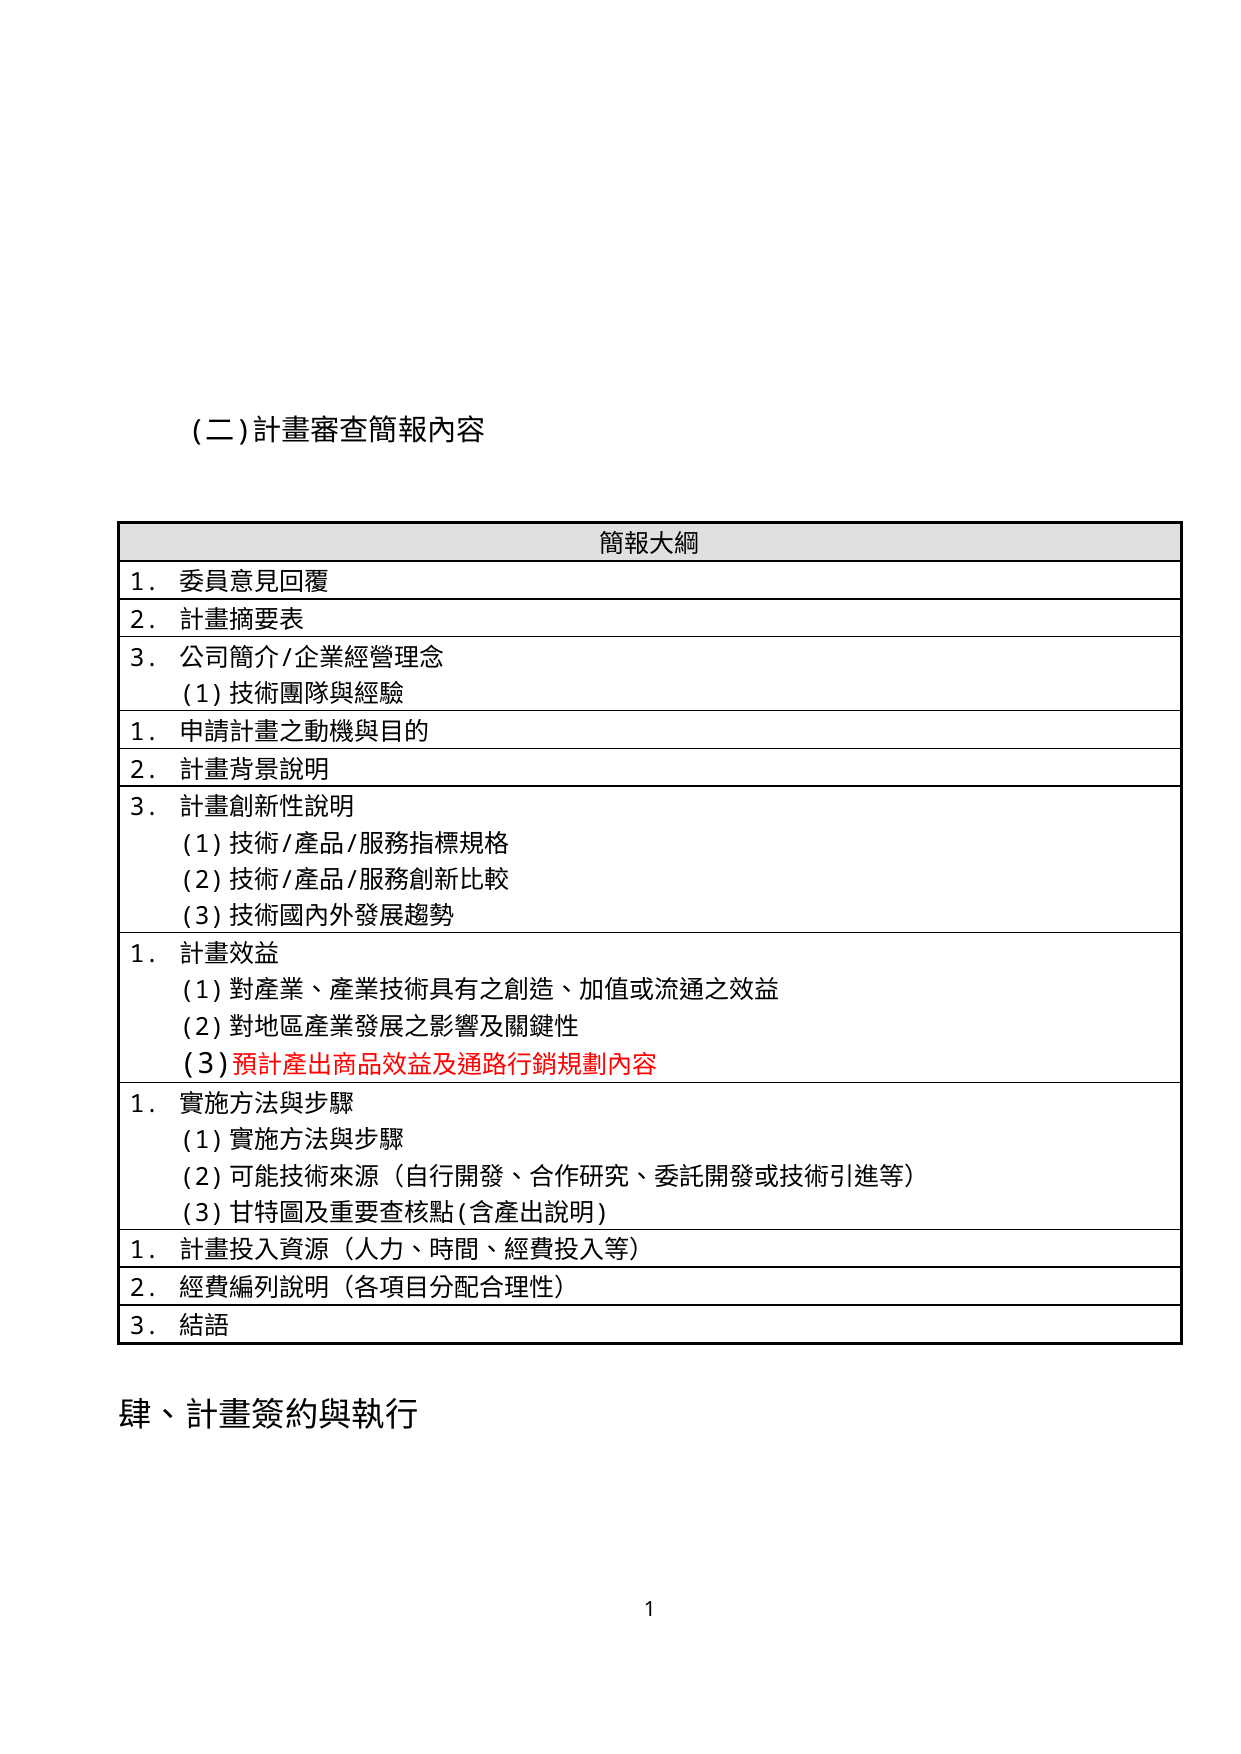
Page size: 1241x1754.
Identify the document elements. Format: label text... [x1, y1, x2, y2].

table_cell 公司簡介/企業經營理念 技術團隊與經驗 [120, 637, 1180, 710]
table_cell 計畫背景說明 [120, 749, 1180, 785]
table_cell 計畫效益 對產業、產業技術具有之創造、加值或流通之效益 對地區產業發展之影響及關鍵性 預計產出商品效益及通路行銷規劃內容 [120, 933, 1180, 1082]
table_cell 計畫創新性說明 技術/產品/服務指標規格 技術/產品/服務創新比較 技術國內外發展趨勢 [120, 787, 1180, 932]
table_cell 申請計畫之動機與目的 [120, 711, 1180, 747]
table_cell 經費編列說明（各項目分配合理性） [120, 1268, 1180, 1304]
text 肆、計畫簽約與執行 [118, 1385, 1181, 1437]
table_cell 計畫摘要表 [120, 600, 1180, 636]
table_cell 結語 [120, 1306, 1180, 1342]
table_cell 委員意見回覆 [120, 562, 1180, 598]
table_cell 計畫投入資源（人力、時間、經費投入等） [120, 1230, 1180, 1266]
table_header 簡報大綱 [120, 524, 1180, 560]
text (二)計畫審查簡報內容 [118, 406, 1181, 449]
table_cell 實施方法與步驟 實施方法與步驟 可能技術來源（自行開發、合作研究、委託開發或技術引進等） 甘特圖及重要查核點(含產出說明) [120, 1083, 1180, 1228]
